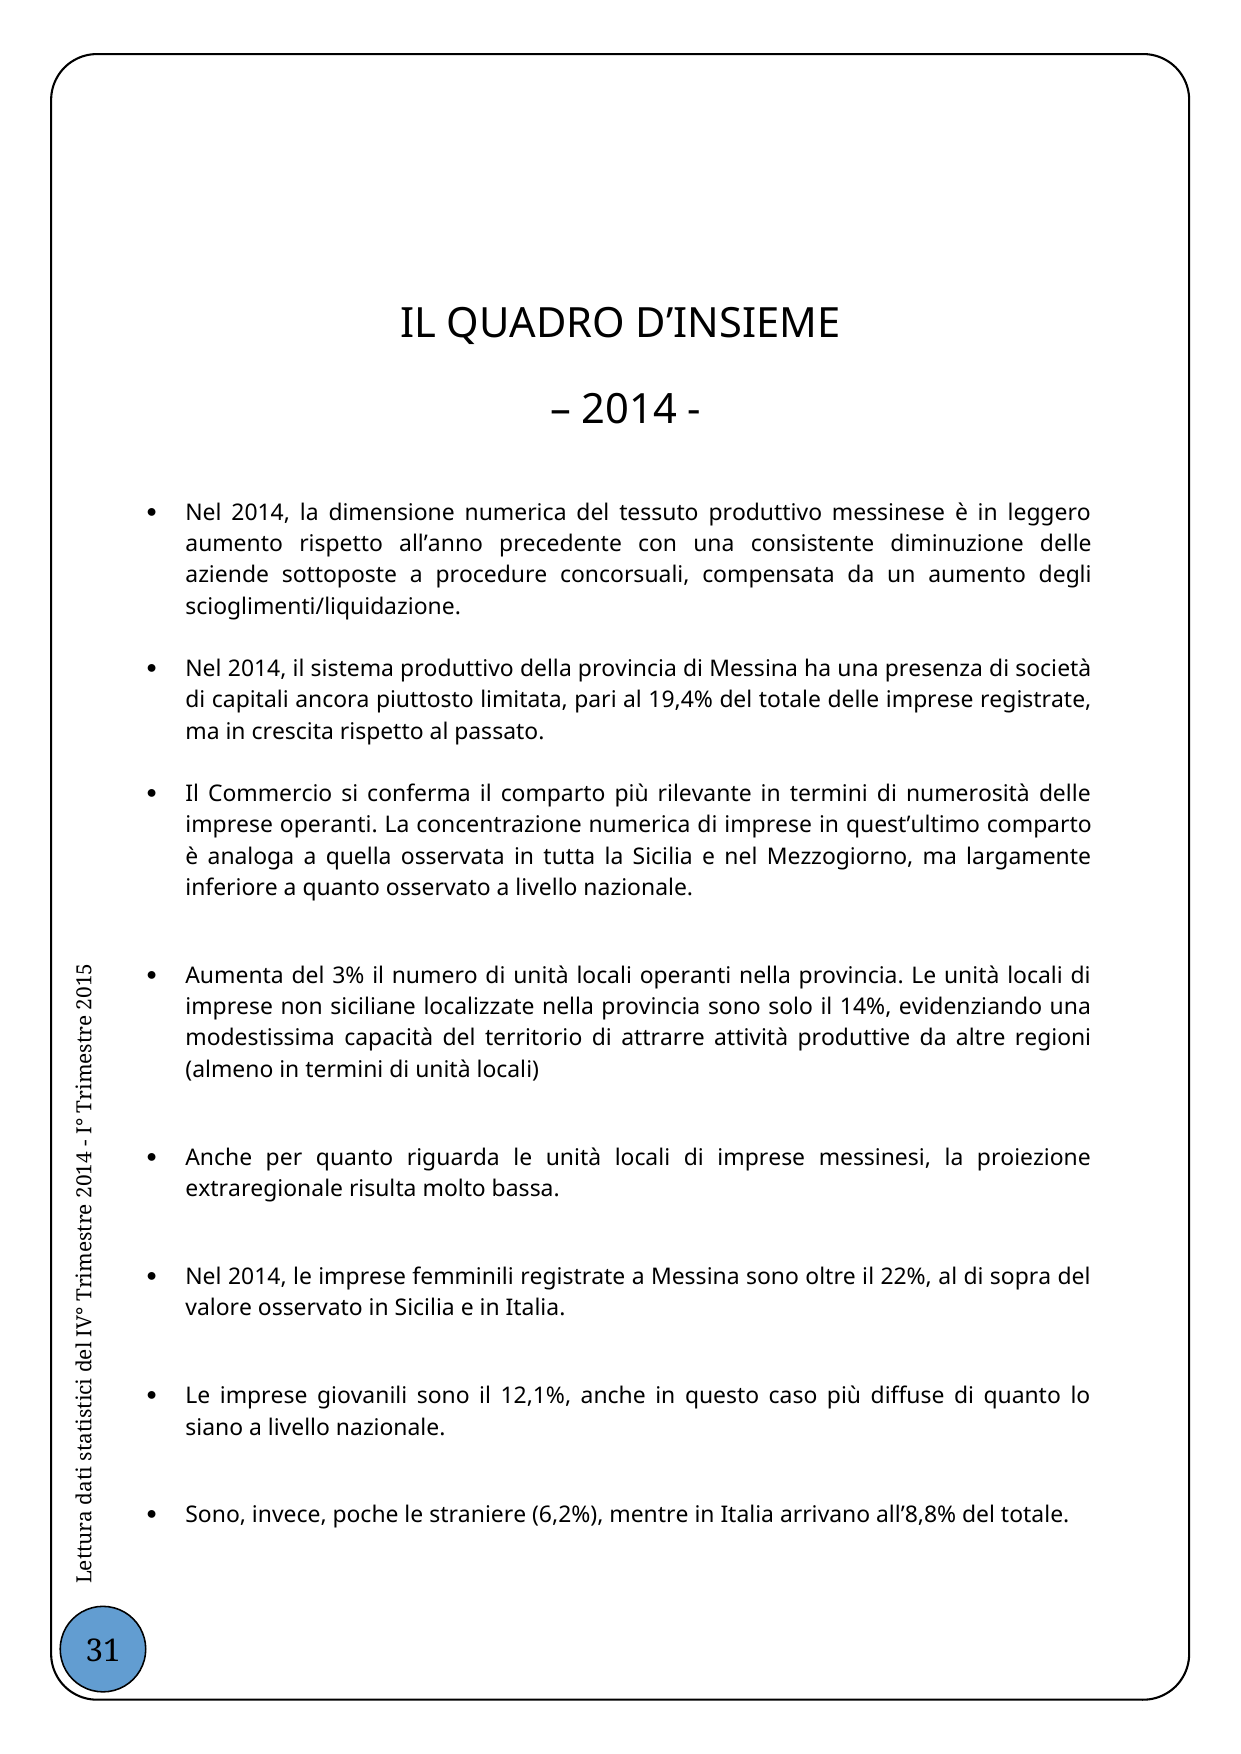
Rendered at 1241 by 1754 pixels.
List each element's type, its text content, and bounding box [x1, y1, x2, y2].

list Sono, invece, poche le straniere (6,2%), mentre in Italia arrivano all’8,8% del totale. [148, 1498, 1092, 1530]
list Il Commercio si conferma il comparto più rilevante in termini di numerosità delle imprese operanti. La concentrazione numerica di imprese in quest’ultimo comparto è analoga a quella osservata in tutta la Sicilia e nel Mezzogiorno, ma largamente inferiore a quanto osservato a livello nazionale. [148, 777, 1092, 902]
list Le imprese giovanili sono il 12,1%, anche in questo caso più diffuse di quanto lo siano a livello nazionale. [148, 1379, 1092, 1442]
list Nel 2014, le imprese femminili registrate a Messina sono oltre il 22%, al di sopra del valore osservato in Sicilia e in Italia. [148, 1260, 1092, 1322]
list Aumenta del 3% il numero di unità locali operanti nella provincia. Le unità locali di imprese non siciliane localizzate nella provincia sono solo il 14%, evidenziando una modestissima capacità del territorio di attrarre attività produttive da altre regioni (almeno in termini di unità locali) [148, 959, 1092, 1084]
list Anche per quanto riguarda le unità locali di imprese messinesi, la proiezione extraregionale risulta molto bassa. [148, 1141, 1092, 1203]
text – 2014 - [148, 378, 1092, 435]
list Nel 2014, la dimensione numerica del tessuto produttivo messinese è in leggero aumento rispetto all’anno precedente con una consistente diminuzione delle aziende sottoposte a procedure concorsuali, compensata da un aumento degli scioglimenti/liquidazione. [148, 496, 1092, 621]
text IL QUADRO D’INSIEME [148, 292, 1092, 349]
list Nel 2014, il sistema produttivo della provincia di Messina ha una presenza di società di capitali ancora piuttosto limitata, pari al 19,4% del totale delle imprese registrate, ma in crescita rispetto al passato. [148, 652, 1092, 746]
